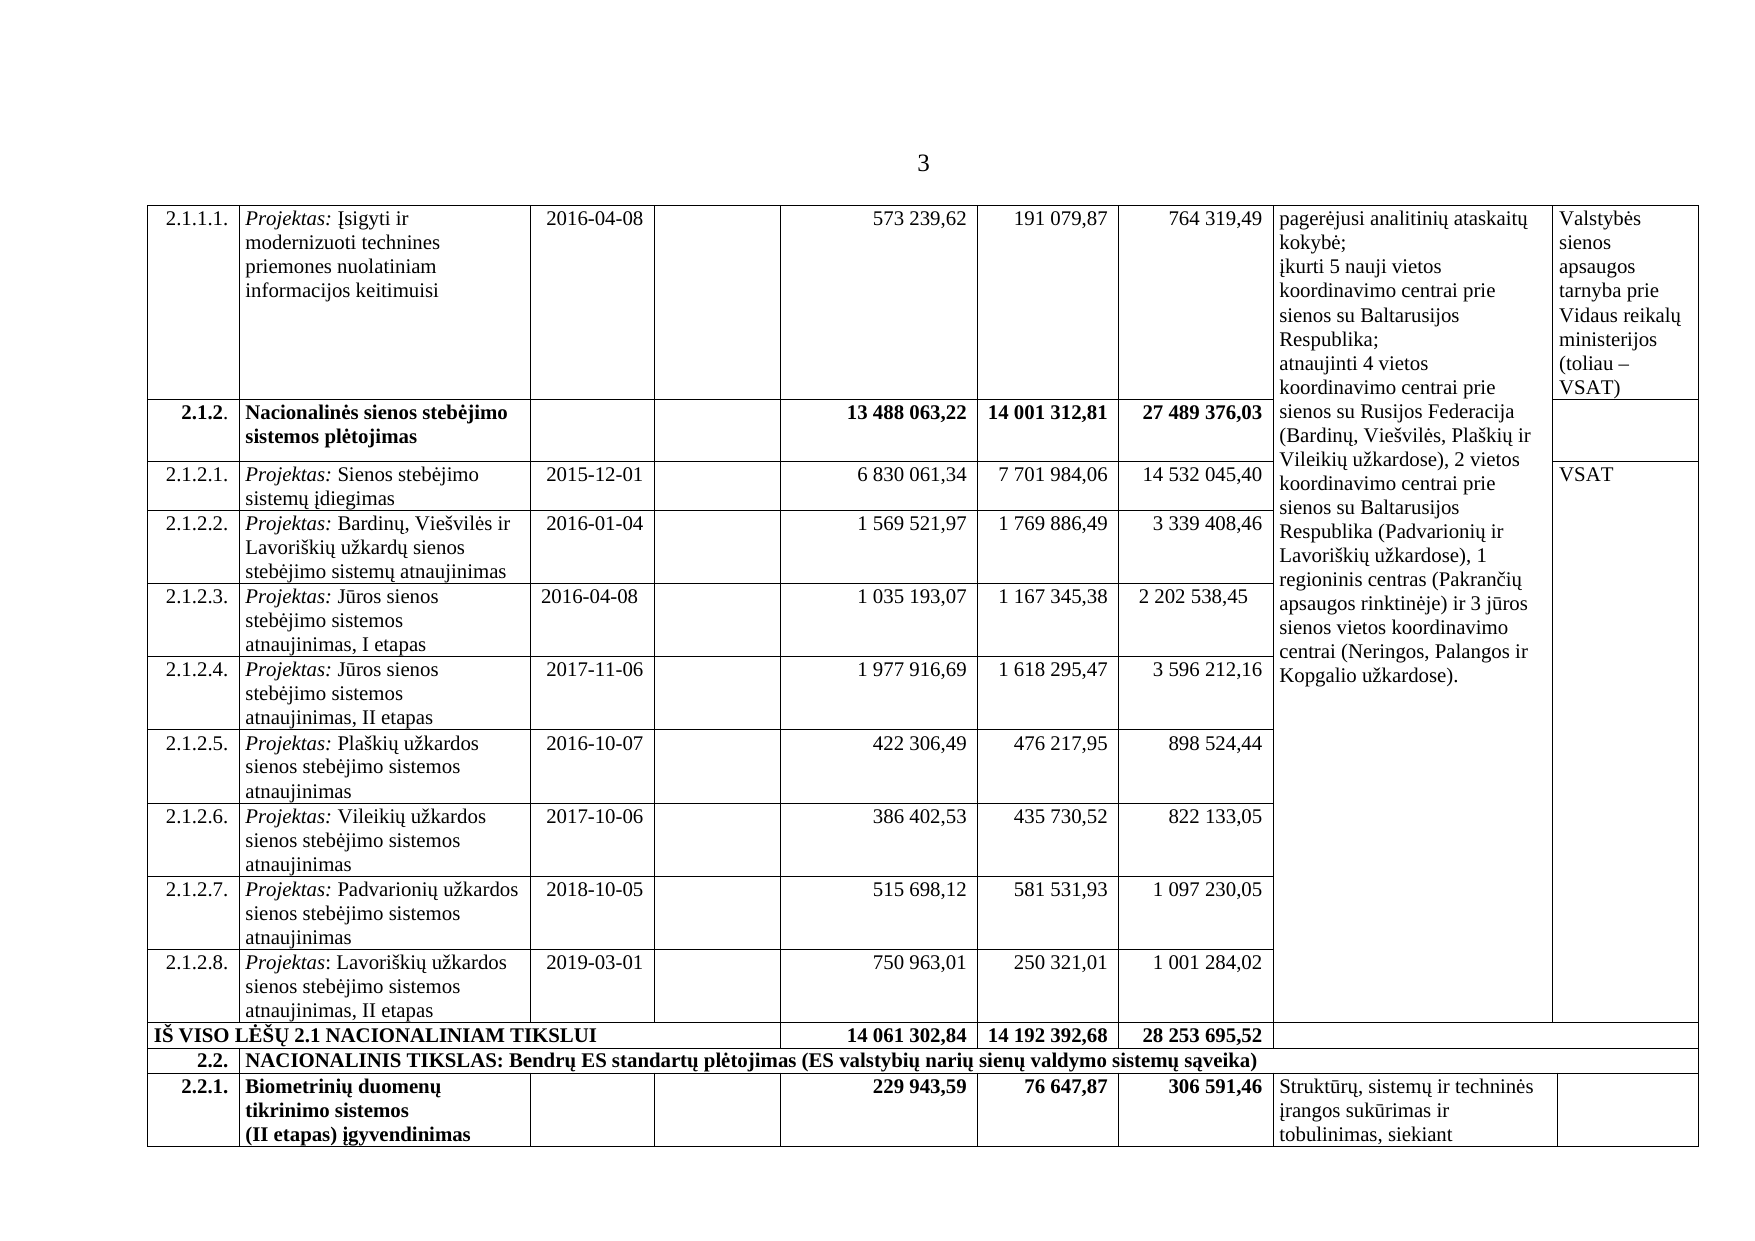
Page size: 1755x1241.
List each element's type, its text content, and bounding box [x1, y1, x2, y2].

table_cell [655, 462, 780, 510]
table_cell 2.1.2.8. [148, 950, 239, 1022]
table_cell 28 253 695,52 [1119, 1023, 1273, 1047]
table_cell [655, 730, 780, 803]
table_cell Biometrinių duomenų tikrinimo sistemos (II etapas) įgyvendinimas [240, 1074, 530, 1146]
table_cell [655, 877, 780, 949]
table_cell 2017-10-06 [531, 804, 654, 876]
table_cell 14 001 312,81 [978, 400, 1118, 461]
table_cell 76 647,87 [978, 1074, 1118, 1146]
table_cell 2.1.2.2. [148, 511, 239, 583]
table_cell 822 133,05 [1119, 804, 1273, 876]
table_cell IŠ VISO LĖŠŲ 2.1 NACIONALINIAM TIKSLUI [148, 1023, 780, 1047]
table_cell 27 489 376,03 [1119, 400, 1273, 461]
table_cell 898 524,44 [1119, 730, 1273, 803]
table_cell 2.1.2.6. [148, 804, 239, 876]
table_cell [655, 950, 780, 1022]
table_cell 14 532 045,40 [1119, 462, 1273, 510]
table_cell [655, 206, 780, 399]
table_cell 7 701 984,06 [978, 462, 1118, 510]
table_cell 229 943,59 [781, 1074, 977, 1146]
table_cell 764 319,49 [1119, 206, 1273, 399]
table_cell [655, 657, 780, 729]
table_cell 6 830 061,34 [781, 462, 977, 510]
table_cell pagerėjusi analitinių ataskaitų kokybė; įkurti 5 nauji vietos koordinavimo centrai prie sienos su Baltarusijos Respublika; atnaujinti 4 vietos koordinavimo centrai prie sienos su Rusijos Federacija (Bardinų, Viešvilės, Plaškių ir Vileikių užkardose), 2 vietos koordinavimo centrai prie sienos su Baltarusijos Respublika (Padvarionių ir Lavoriškių užkardose), 1 regioninis centras (Pakrančių apsaugos rinktinėje) ir 3 jūros sienos vietos koordinavimo centrai (Neringos, Palangos ir Kopgalio užkardose). [1274, 206, 1552, 1022]
table_cell 2016-04-08 [531, 584, 654, 656]
table_cell Projektas: Plaškių užkardos sienos stebėjimo sistemos atnaujinimas [240, 730, 530, 803]
table_cell 1 569 521,97 [781, 511, 977, 583]
table_cell 750 963,01 [781, 950, 977, 1022]
table_cell 2.1.2.5. [148, 730, 239, 803]
table_cell 2017-11-06 [531, 657, 654, 729]
table_cell 2018-10-05 [531, 877, 654, 949]
table_cell 1 769 886,49 [978, 511, 1118, 583]
table_cell 14 192 392,68 [978, 1023, 1118, 1047]
table_cell 1 618 295,47 [978, 657, 1118, 729]
table_cell Projektas: Jūros sienos stebėjimo sistemos atnaujinimas, I etapas [240, 584, 530, 656]
table_cell 2.2.1. [148, 1074, 239, 1146]
table_cell 1 977 916,69 [781, 657, 977, 729]
table_cell [1553, 400, 1698, 461]
table_cell [655, 1074, 780, 1146]
table_cell 2019-03-01 [531, 950, 654, 1022]
table_cell 573 239,62 [781, 206, 977, 399]
table_cell 1 167 345,38 [978, 584, 1118, 656]
table_cell 2.2. [148, 1049, 239, 1072]
table_cell VSAT [1553, 462, 1698, 1022]
table_cell Projektas: Įsigyti ir modernizuoti technines priemones nuolatiniam informacijos keitimuisi [240, 206, 530, 399]
table_cell 386 402,53 [781, 804, 977, 876]
table_cell [655, 584, 780, 656]
table_cell 3 596 212,16 [1119, 657, 1273, 729]
table_cell Projektas: Sienos stebėjimo sistemų įdiegimas [240, 462, 530, 510]
table_cell [655, 511, 780, 583]
table_cell 2015-12-01 [531, 462, 654, 510]
table_cell 422 306,49 [781, 730, 977, 803]
table_cell [1274, 1023, 1698, 1047]
table_cell Struktūrų, sistemų ir techninės įrangos sukūrimas ir tobulinimas, siekiant [1274, 1074, 1557, 1146]
table_cell [655, 400, 780, 461]
table_cell 1 001 284,02 [1119, 950, 1273, 1022]
table_cell Projektas: Jūros sienos stebėjimo sistemos atnaujinimas, II etapas [240, 657, 530, 729]
table_cell 2.1.2.7. [148, 877, 239, 949]
table_cell Projektas: Bardinų, Viešvilės ir Lavoriškių užkardų sienos stebėjimo sistemų atnaujinimas [240, 511, 530, 583]
table_cell 2 202 538,45 [1119, 584, 1273, 656]
table_cell 476 217,95 [978, 730, 1118, 803]
table_cell 2.1.1.1. [148, 206, 239, 399]
table_cell 581 531,93 [978, 877, 1118, 949]
table_cell Nacionalinės sienos stebėjimo sistemos plėtojimas [240, 400, 530, 461]
table_cell 1 097 230,05 [1119, 877, 1273, 949]
table_cell 191 079,87 [978, 206, 1118, 399]
table_cell 435 730,52 [978, 804, 1118, 876]
table_cell 2.1.2.1. [148, 462, 239, 510]
table_cell 2016-04-08 [531, 206, 654, 399]
table_cell [531, 1074, 654, 1146]
table_cell 2016-01-04 [531, 511, 654, 583]
table_cell 2.1.2.4. [148, 657, 239, 729]
table_cell [531, 400, 654, 461]
table_cell Valstybės sienos apsaugos tarnyba prie Vidaus reikalų ministerijos (toliau – VSAT) [1553, 206, 1698, 399]
table_cell 13 488 063,22 [781, 400, 977, 461]
table_cell 2.1.2.3. [148, 584, 239, 656]
table_cell Projektas: Padvarionių užkardos sienos stebėjimo sistemos atnaujinimas [240, 877, 530, 949]
table_cell 515 698,12 [781, 877, 977, 949]
table_cell 306 591,46 [1119, 1074, 1273, 1146]
table_cell [1558, 1074, 1698, 1146]
table_cell 2.1.2. [148, 400, 239, 461]
table_cell Projektas: Lavoriškių užkardos sienos stebėjimo sistemos atnaujinimas, II etapas [240, 950, 530, 1022]
table_cell Projektas: Vileikių užkardos sienos stebėjimo sistemos atnaujinimas [240, 804, 530, 876]
table_cell 250 321,01 [978, 950, 1118, 1022]
table_cell [655, 804, 780, 876]
table_cell 14 061 302,84 [781, 1023, 977, 1047]
table_cell 3 339 408,46 [1119, 511, 1273, 583]
table_cell NACIONALINIS TIKSLAS: Bendrų ES standartų plėtojimas (ES valstybių narių sienų valdymo sistemų sąveika) [240, 1049, 1698, 1072]
table_cell 2016-10-07 [531, 730, 654, 803]
table_cell 1 035 193,07 [781, 584, 977, 656]
